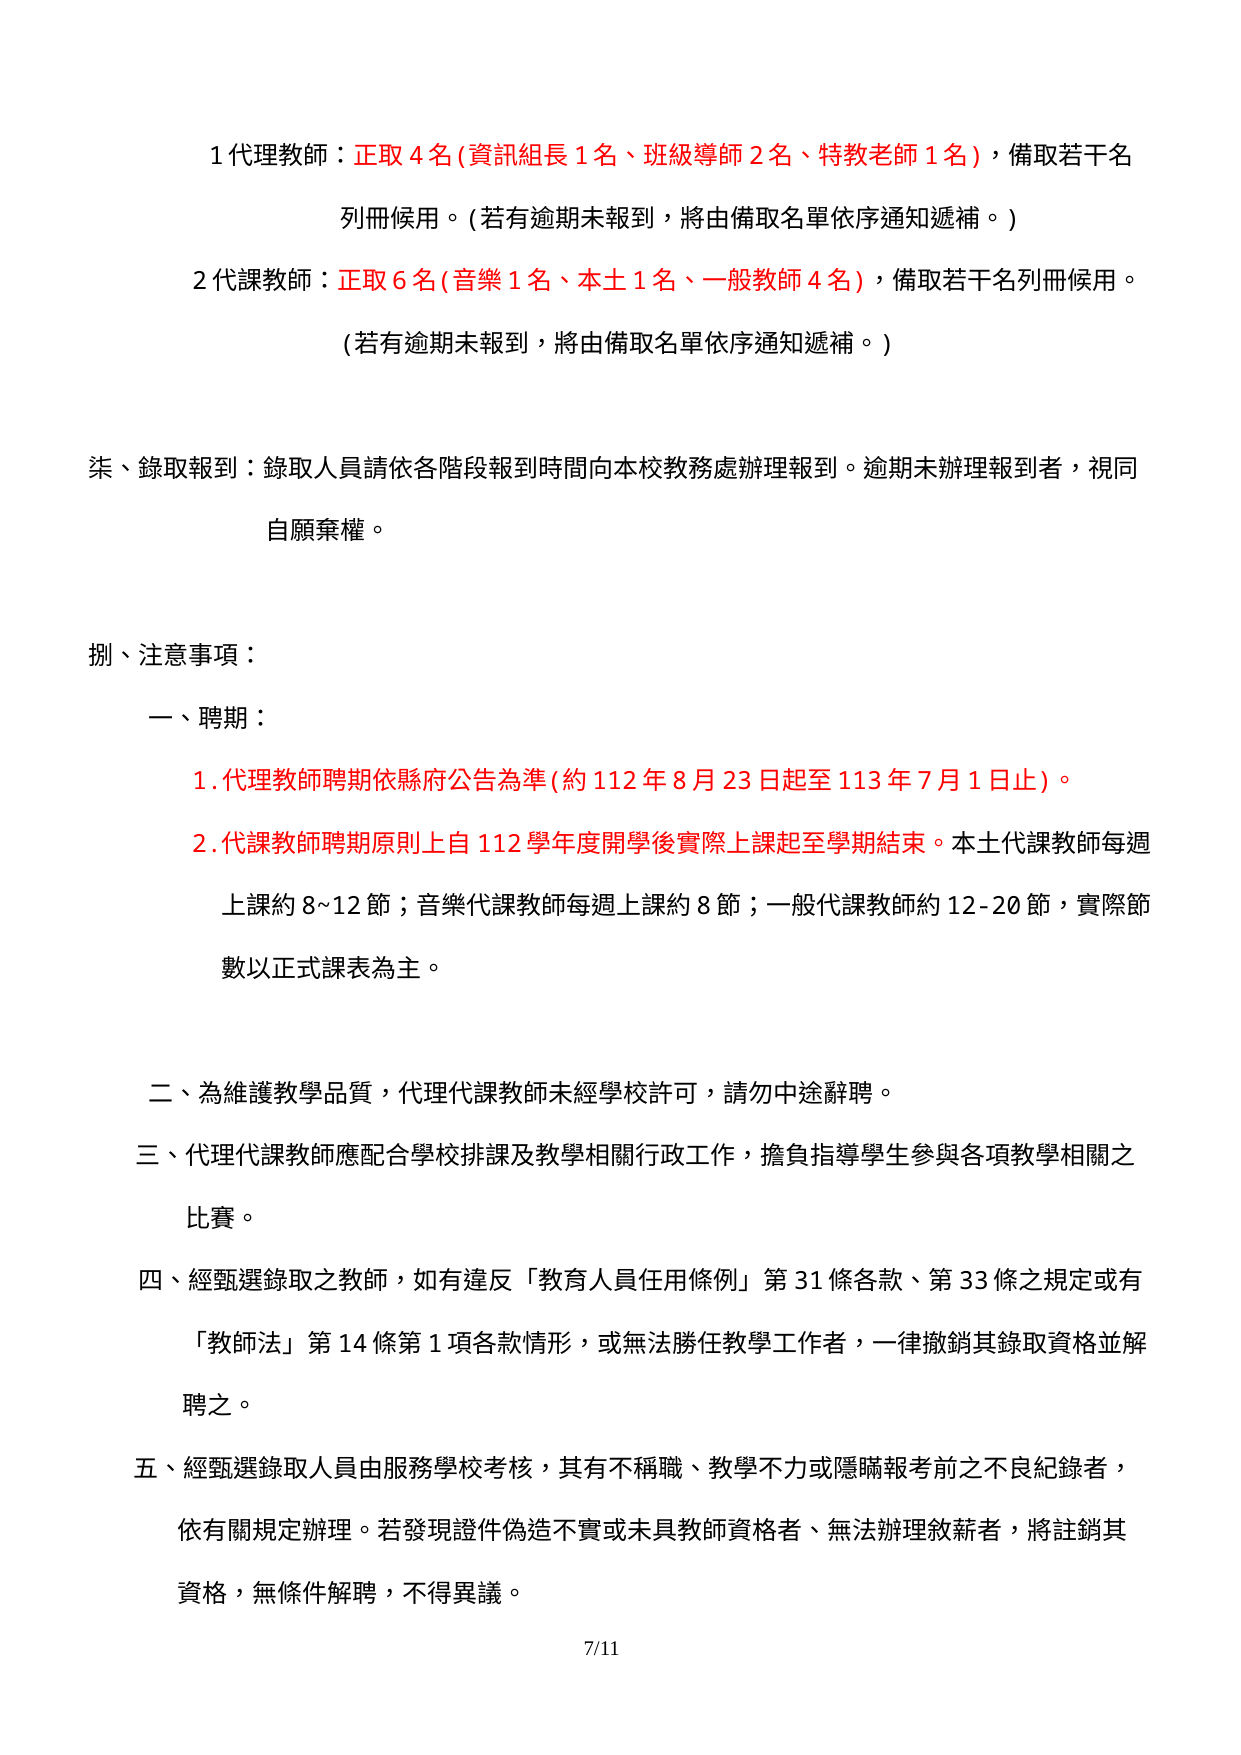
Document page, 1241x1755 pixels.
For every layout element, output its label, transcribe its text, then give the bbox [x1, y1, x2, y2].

text 2代課教師：正取6名(音樂1名、本土1名、一般教師4名)，備取若干名列冊候用。(若有逾期未報到，將由備取名單依序通知遞補。) [192, 237, 1152, 362]
text 1代理教師：正取4名(資訊組長1名、班級導師2名、特教老師1名)，備取若干名列冊候用。(若有逾期未報到，將由備取名單依序通知遞補。) [89, 112, 1152, 237]
text 1.代理教師聘期依縣府公告為準(約112年8月23日起至113年7月1日止)。 [192, 737, 1152, 800]
text 三、代理代課教師應配合學校排課及教學相關行政工作，擔負指導學生參與各項教學相關之比賽。 [135, 1112, 1152, 1237]
text 二、為維護教學品質，代理代課教師未經學校許可，請勿中途辭聘。 [89, 1050, 1152, 1112]
text 四、經甄選錄取之教師，如有違反「教育人員任用條例」第31條各款、第33條之規定或有「教師法」第14條第1項各款情形，或無法勝任教學工作者，一律撤銷其錄取資格並解聘之。 [139, 1237, 1152, 1425]
text 柒、錄取報到：錄取人員請依各階段報到時間向本校教務處辦理報到。逾期未辦理報到者，視同自願棄權。 [89, 425, 1152, 550]
text 2.代課教師聘期原則上自112學年度開學後實際上課起至學期結束。本土代課教師每週 上課約8~12節；音樂代課教師每週上課約8節；一般代課教師約12-20節，實際節數以正式課表為主。 [192, 800, 1152, 987]
text 一、聘期： [89, 675, 1152, 737]
text 捌、注意事項： [89, 612, 1152, 675]
text 五、經甄選錄取人員由服務學校考核，其有不稱職、教學不力或隱瞞報考前之不良紀錄者，依有關規定辦理。若發現證件偽造不實或未具教師資格者、無法辦理敘薪者，將註銷其資格，無條件解聘，不得異議。 [134, 1425, 1152, 1612]
